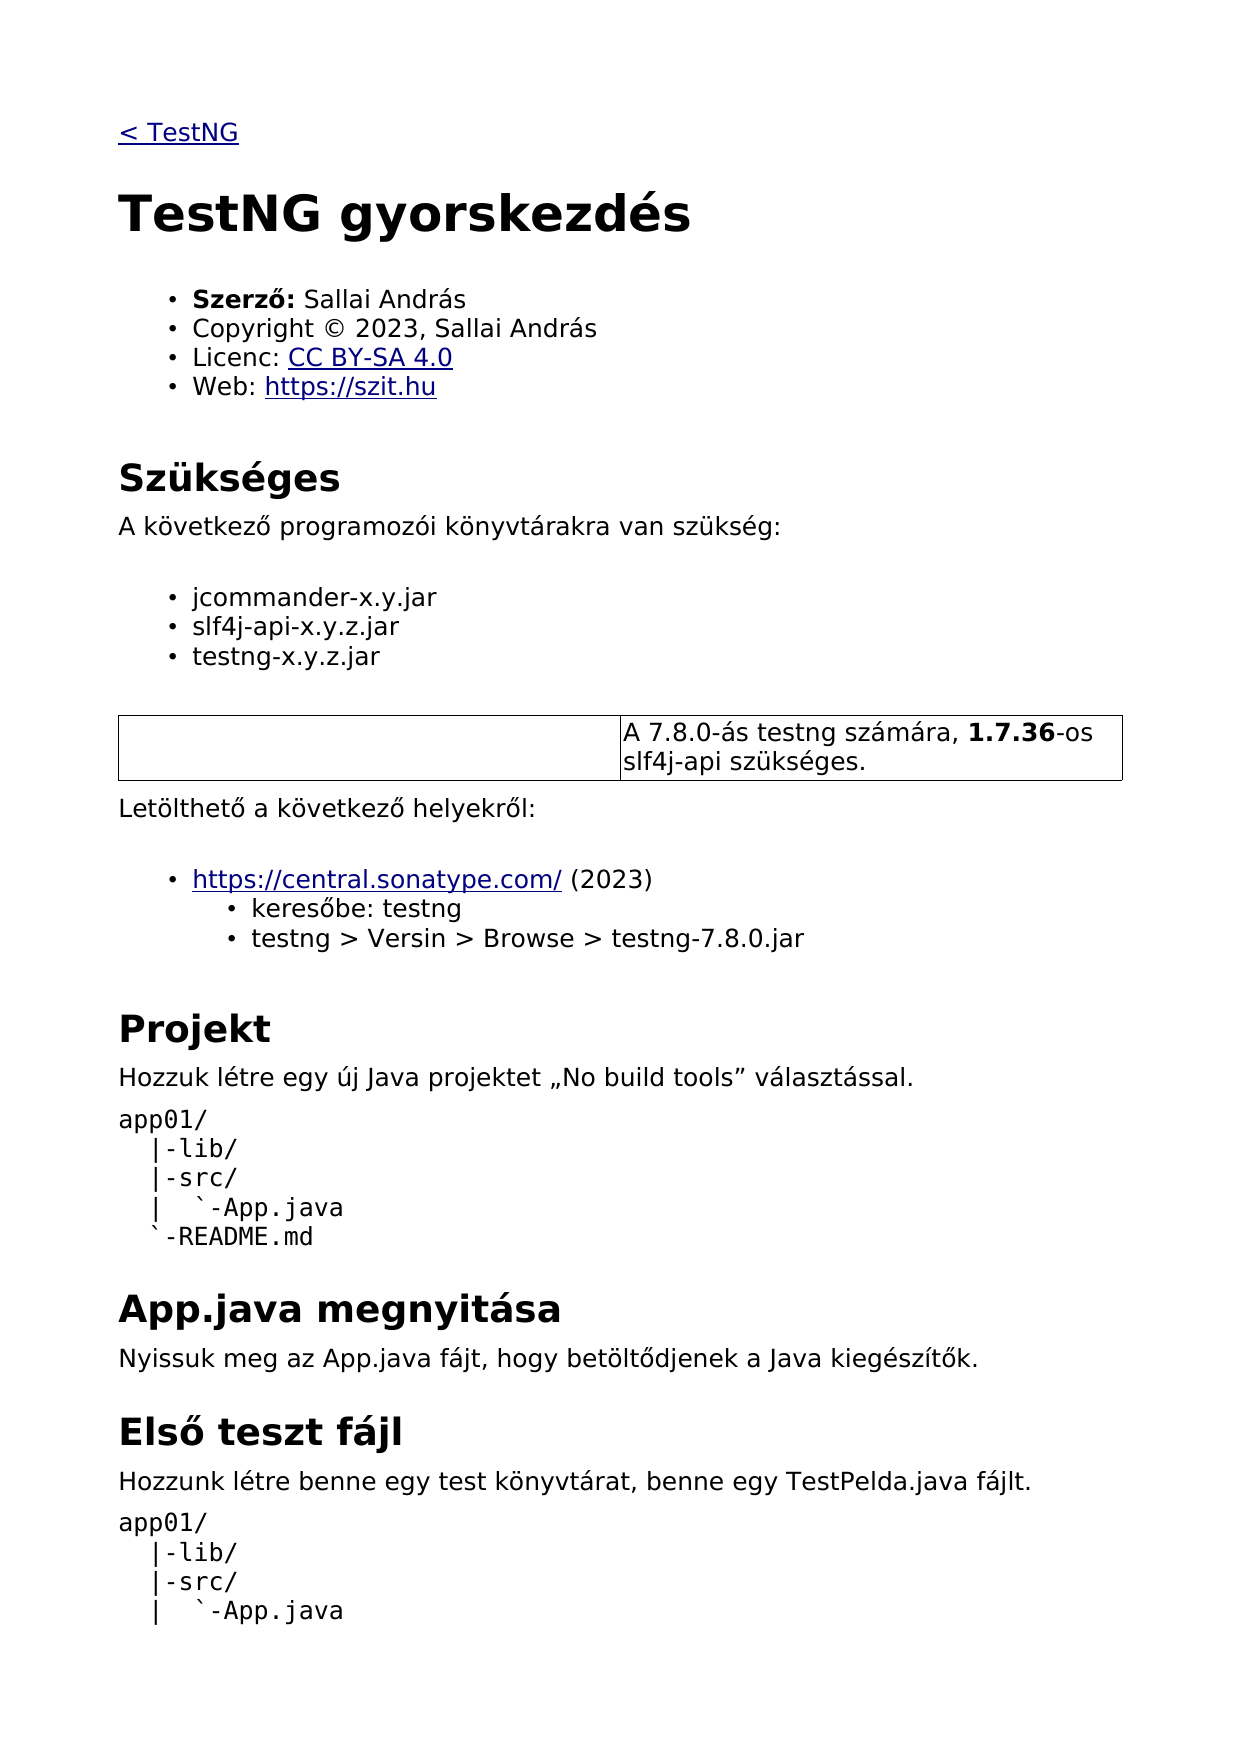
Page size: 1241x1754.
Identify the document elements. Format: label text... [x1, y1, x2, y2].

text Letölthető a következő helyekről: [118, 794, 1122, 823]
subtitle App.java megnyitása [118, 1288, 1122, 1332]
subtitle TestNG gyorskezdés [118, 185, 1122, 243]
list Szerző: Sallai András [177, 285, 1122, 314]
table_header [119, 716, 620, 779]
subtitle Szükséges [118, 456, 1122, 500]
list Copyright © 2023, Sallai András [177, 314, 1122, 343]
list keresőbe: testng [236, 895, 1122, 924]
subtitle Első teszt fájl [118, 1411, 1122, 1454]
text Hozzunk létre benne egy test könyvtárat, benne egy TestPelda.java fájlt. [118, 1467, 1122, 1496]
text Hozzuk létre egy új Java projektet „No build tools” választással. [118, 1064, 1122, 1093]
list jcommander-x.y.jar [177, 583, 1122, 613]
text app01/ |-lib/ |-src/ | `-App.java [118, 1508, 1122, 1625]
list testng-x.y.z.jar [177, 642, 1122, 671]
text A következő programozói könyvtárakra van szükség: [118, 512, 1122, 541]
subtitle Projekt [118, 1007, 1122, 1051]
list slf4j-api-x.y.z.jar [177, 613, 1122, 642]
list https://central.sonatype.com/ (2023) [177, 866, 1122, 895]
list testng > Versin > Browse > testng-7.8.0.jar [236, 924, 1122, 953]
text < TestNG [118, 118, 1122, 147]
text app01/ |-lib/ |-src/ | `-App.java `-README.md [118, 1105, 1122, 1251]
list Licenc: CC BY-SA 4.0 [177, 343, 1122, 372]
list Web: https://szit.hu [177, 372, 1122, 402]
text Nyissuk meg az App.java fájt, hogy betöltődjenek a Java kiegészítők. [118, 1344, 1122, 1373]
table_header A 7.8.0-ás testng számára, 1.7.36-os slf4j-api szükséges. [621, 716, 1122, 779]
